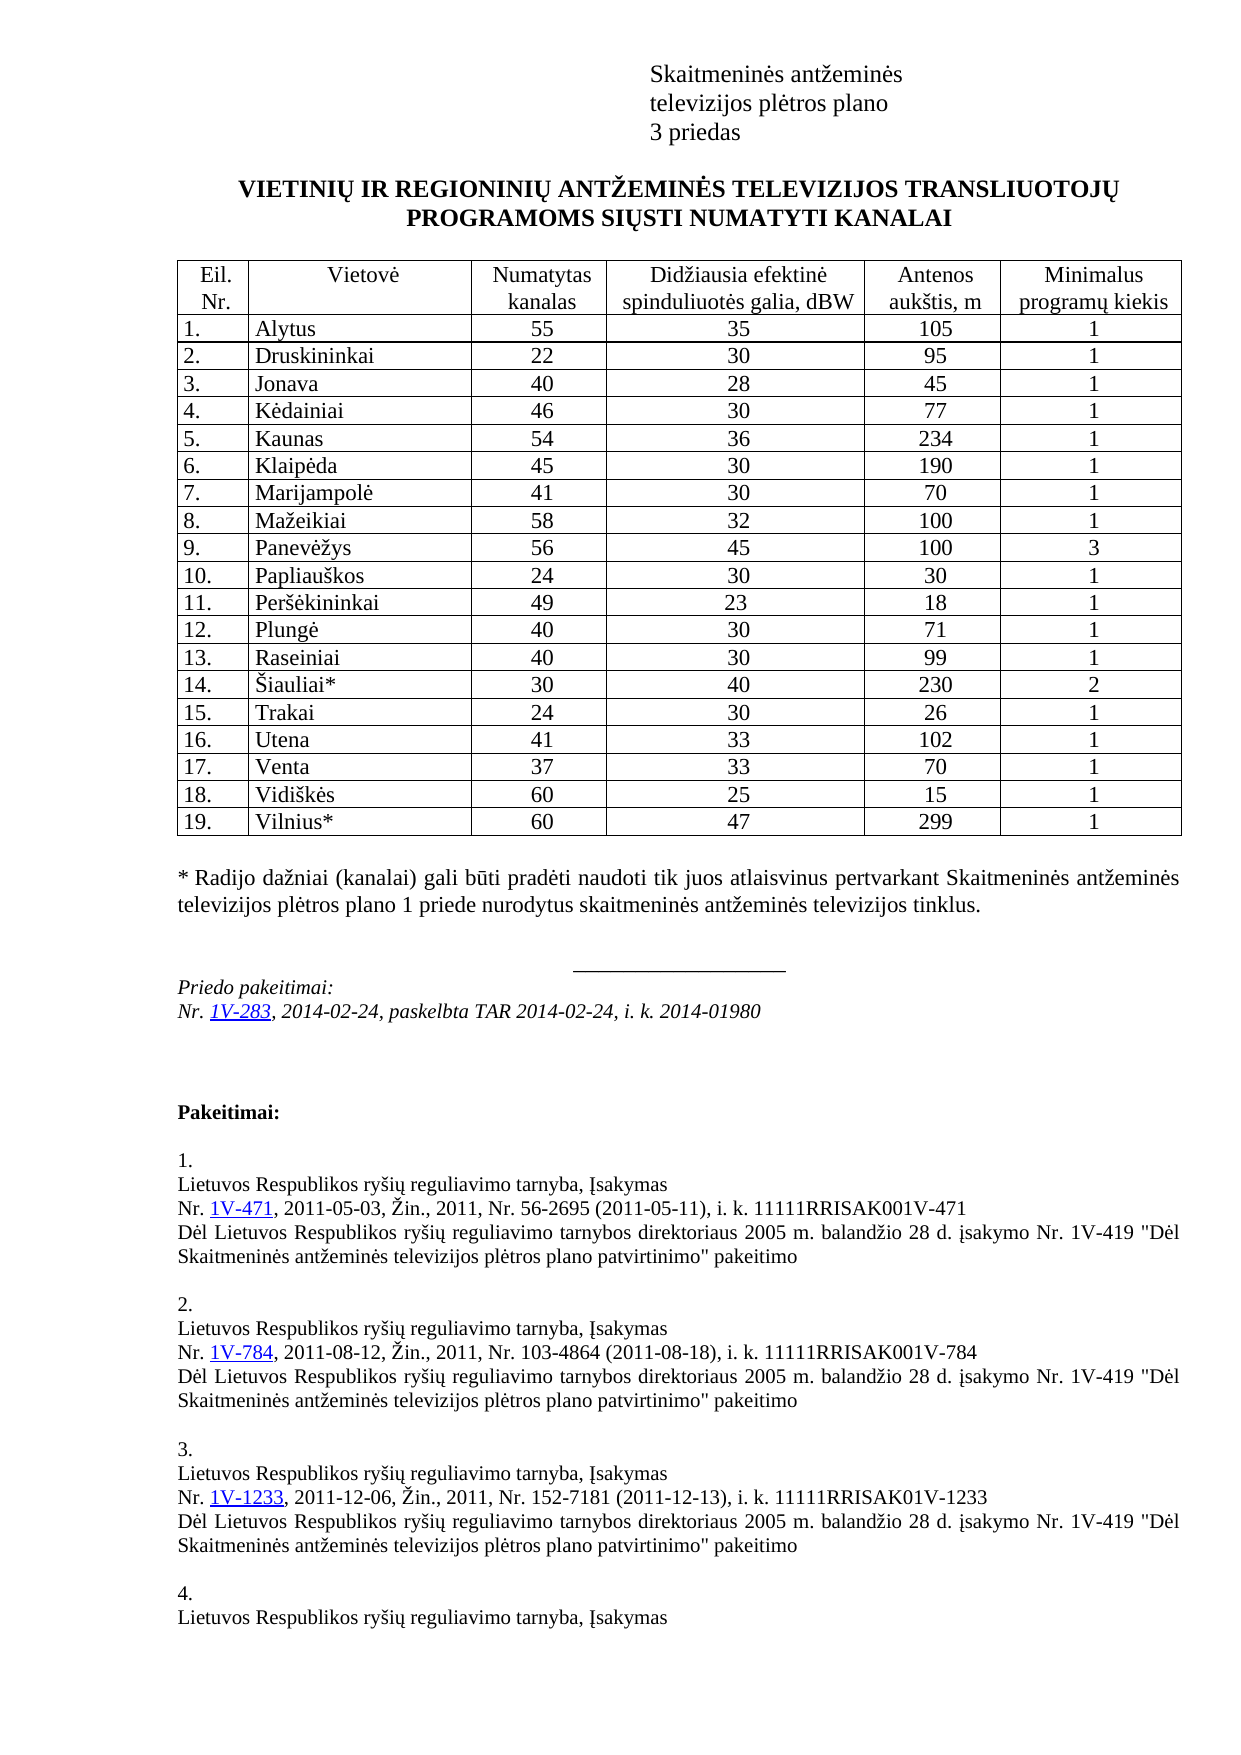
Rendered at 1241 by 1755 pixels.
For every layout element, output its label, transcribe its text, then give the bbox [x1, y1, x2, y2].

table_cell 2. [178, 343, 248, 369]
table_cell 56 [472, 534, 606, 561]
table_cell 5. [178, 425, 248, 451]
table_cell 1 [1001, 343, 1181, 369]
table_cell 40 [607, 671, 864, 698]
table_cell 24 [472, 699, 606, 725]
table_cell 6. [178, 452, 248, 478]
table_cell 3. [178, 370, 248, 396]
table_cell 17. [178, 754, 248, 780]
text Lietuvos Respublikos ryšių reguliavimo tarnyba, Įsakymas [177, 1605, 1181, 1629]
table_cell 230 [865, 671, 1000, 698]
table_cell 58 [472, 507, 606, 533]
text 3 priedas [649, 117, 1181, 145]
table_cell 28 [607, 370, 864, 396]
table_cell 30 [607, 562, 864, 588]
table_cell 16. [178, 726, 248, 752]
text Pakeitimai: [177, 1099, 1181, 1124]
table_cell 99 [865, 644, 1000, 670]
table_cell 1. [178, 315, 248, 341]
table_cell 24 [472, 562, 606, 588]
table_cell Vidiškės [249, 781, 471, 807]
table_cell 41 [472, 726, 606, 752]
table_cell 15 [865, 781, 1000, 807]
table_cell 22 [472, 343, 606, 369]
table_cell Trakai [249, 699, 471, 725]
table_cell 70 [865, 754, 1000, 780]
table_cell 8. [178, 507, 248, 533]
table_cell 46 [472, 397, 606, 424]
text Dėl Lietuvos Respublikos ryšių reguliavimo tarnybos direktoriaus 2005 m. balandžio 28 d. įsakymo Nr. 1V-419 "Dėl Skaitmeninės antžeminės televizijos plėtros plano patvirtinimo" pakeitimo [177, 1220, 1181, 1268]
table_cell Klaipėda [249, 452, 471, 478]
table_header Vietovė [249, 261, 471, 314]
table_cell 49 [472, 589, 606, 615]
table_cell 30 [472, 671, 606, 698]
table_cell 32 [607, 507, 864, 533]
table_cell Mažeikiai [249, 507, 471, 533]
table_cell 2 [1001, 671, 1181, 698]
table_cell 30 [607, 480, 864, 506]
table_cell 1 [1001, 808, 1181, 834]
table_cell 40 [472, 616, 606, 643]
text Dėl Lietuvos Respublikos ryšių reguliavimo tarnybos direktoriaus 2005 m. balandžio 28 d. įsakymo Nr. 1V-419 "Dėl Skaitmeninės antžeminės televizijos plėtros plano patvirtinimo" pakeitimo [177, 1364, 1181, 1412]
table_cell 33 [607, 726, 864, 752]
table_cell Druskininkai [249, 343, 471, 369]
table_cell 30 [865, 562, 1000, 588]
text 3. [177, 1436, 1181, 1461]
table_cell 71 [865, 616, 1000, 643]
table_cell Panevėžys [249, 534, 471, 561]
table_cell 45 [607, 534, 864, 561]
table_cell 9. [178, 534, 248, 561]
table_cell 37 [472, 754, 606, 780]
table_cell 35 [607, 315, 864, 341]
table_cell 30 [607, 644, 864, 670]
table_cell 14. [178, 671, 248, 698]
table_cell 1 [1001, 370, 1181, 396]
table_cell Vilnius* [249, 808, 471, 834]
table_cell 77 [865, 397, 1000, 424]
table_cell Kaunas [249, 425, 471, 451]
text Nr. 1V-1233, 2011-12-06, Žin., 2011, Nr. 152-7181 (2011-12-13), i. k. 11111RRISAK01V-1233 [177, 1484, 1181, 1509]
table_cell 13. [178, 644, 248, 670]
table_cell 7. [178, 480, 248, 506]
table_header Antenos aukštis, m [865, 261, 1000, 314]
table_cell 15. [178, 699, 248, 725]
table_cell 1 [1001, 452, 1181, 478]
table_header Didžiausia efektinė spinduliuotės galia, dBW [607, 261, 864, 314]
table_cell 1 [1001, 562, 1181, 588]
table_cell 1 [1001, 397, 1181, 424]
table_cell 41 [472, 480, 606, 506]
table_cell 30 [607, 343, 864, 369]
table_cell 23 [607, 589, 864, 615]
text Priedo pakeitimai: [177, 974, 1181, 999]
table_cell 1 [1001, 754, 1181, 780]
table_cell Alytus [249, 315, 471, 341]
table_cell 105 [865, 315, 1000, 341]
table_cell 4. [178, 397, 248, 424]
table_cell 299 [865, 808, 1000, 834]
table_cell 33 [607, 754, 864, 780]
text televizijos plėtros plano [649, 88, 1181, 117]
table_cell 47 [607, 808, 864, 834]
text * Radijo dažniai (kanalai) gali būti pradėti naudoti tik juos atlaisvinus pertvarkant Skaitmeninės antžeminės televizijos plėtros plano 1 priede nurodytus skaitmeninės antžeminės televizijos tinklus. [177, 864, 1181, 917]
table_cell 19. [178, 808, 248, 834]
table_cell 26 [865, 699, 1000, 725]
table_cell 1 [1001, 644, 1181, 670]
table_header Eil. Nr. [178, 261, 248, 314]
table_cell 10. [178, 562, 248, 588]
table_cell 3 [1001, 534, 1181, 561]
table_cell Utena [249, 726, 471, 752]
text Lietuvos Respublikos ryšių reguliavimo tarnyba, Įsakymas [177, 1316, 1181, 1340]
table_cell 70 [865, 480, 1000, 506]
table_cell 30 [607, 699, 864, 725]
table_cell 1 [1001, 616, 1181, 643]
table_cell 45 [472, 452, 606, 478]
text 1. [177, 1148, 1181, 1172]
table_header Minimalus programų kiekis [1001, 261, 1181, 314]
table_header Numatytas kanalas [472, 261, 606, 314]
table_cell Jonava [249, 370, 471, 396]
table_cell 1 [1001, 315, 1181, 341]
text Nr. 1V-471, 2011-05-03, Žin., 2011, Nr. 56-2695 (2011-05-11), i. k. 11111RRISAK001V-471 [177, 1196, 1181, 1220]
table_cell Plungė [249, 616, 471, 643]
table_cell 100 [865, 534, 1000, 561]
table_cell 30 [607, 616, 864, 643]
table_cell Papliauškos [249, 562, 471, 588]
table_cell Marijampolė [249, 480, 471, 506]
table_cell Šiauliai* [249, 671, 471, 698]
table_cell Peršėkininkai [249, 589, 471, 615]
text 2. [177, 1292, 1181, 1316]
table_cell Raseiniai [249, 644, 471, 670]
table_cell 60 [472, 808, 606, 834]
table_cell 1 [1001, 726, 1181, 752]
table_cell 60 [472, 781, 606, 807]
table_cell 55 [472, 315, 606, 341]
table_cell 102 [865, 726, 1000, 752]
table_cell 18 [865, 589, 1000, 615]
table_cell 12. [178, 616, 248, 643]
table_cell 40 [472, 644, 606, 670]
table_cell 18. [178, 781, 248, 807]
table_cell 1 [1001, 507, 1181, 533]
text _________________ [177, 946, 1181, 974]
table_cell Kėdainiai [249, 397, 471, 424]
table_cell 190 [865, 452, 1000, 478]
table_cell Venta [249, 754, 471, 780]
table_cell 11. [178, 589, 248, 615]
table_cell 54 [472, 425, 606, 451]
table_cell 100 [865, 507, 1000, 533]
table_cell 25 [607, 781, 864, 807]
table_cell 1 [1001, 480, 1181, 506]
table_cell 1 [1001, 425, 1181, 451]
table_cell 40 [472, 370, 606, 396]
text Nr. 1V-283, 2014-02-24, paskelbta TAR 2014-02-24, i. k. 2014-01980 [177, 999, 1181, 1023]
table_cell 45 [865, 370, 1000, 396]
text 4. [177, 1581, 1181, 1605]
table_cell 1 [1001, 589, 1181, 615]
text VIETINIŲ IR REGIONINIŲ ANTŽEMINĖS TELEVIZIJOS TRANSLIUOTOJŲ PROGRAMOMS SIŲSTI NUMATYTI KANALAI [177, 174, 1181, 232]
text Nr. 1V-784, 2011-08-12, Žin., 2011, Nr. 103-4864 (2011-08-18), i. k. 11111RRISAK001V-784 [177, 1340, 1181, 1364]
table_cell 234 [865, 425, 1000, 451]
table_cell 30 [607, 397, 864, 424]
table_cell 95 [865, 343, 1000, 369]
table_cell 36 [607, 425, 864, 451]
text Dėl Lietuvos Respublikos ryšių reguliavimo tarnybos direktoriaus 2005 m. balandžio 28 d. įsakymo Nr. 1V-419 "Dėl Skaitmeninės antžeminės televizijos plėtros plano patvirtinimo" pakeitimo [177, 1509, 1181, 1557]
text Skaitmeninės antžeminės [649, 59, 1181, 88]
table_cell 1 [1001, 781, 1181, 807]
table_cell 30 [607, 452, 864, 478]
text Lietuvos Respublikos ryšių reguliavimo tarnyba, Įsakymas [177, 1172, 1181, 1196]
text Lietuvos Respublikos ryšių reguliavimo tarnyba, Įsakymas [177, 1461, 1181, 1484]
table_cell 1 [1001, 699, 1181, 725]
